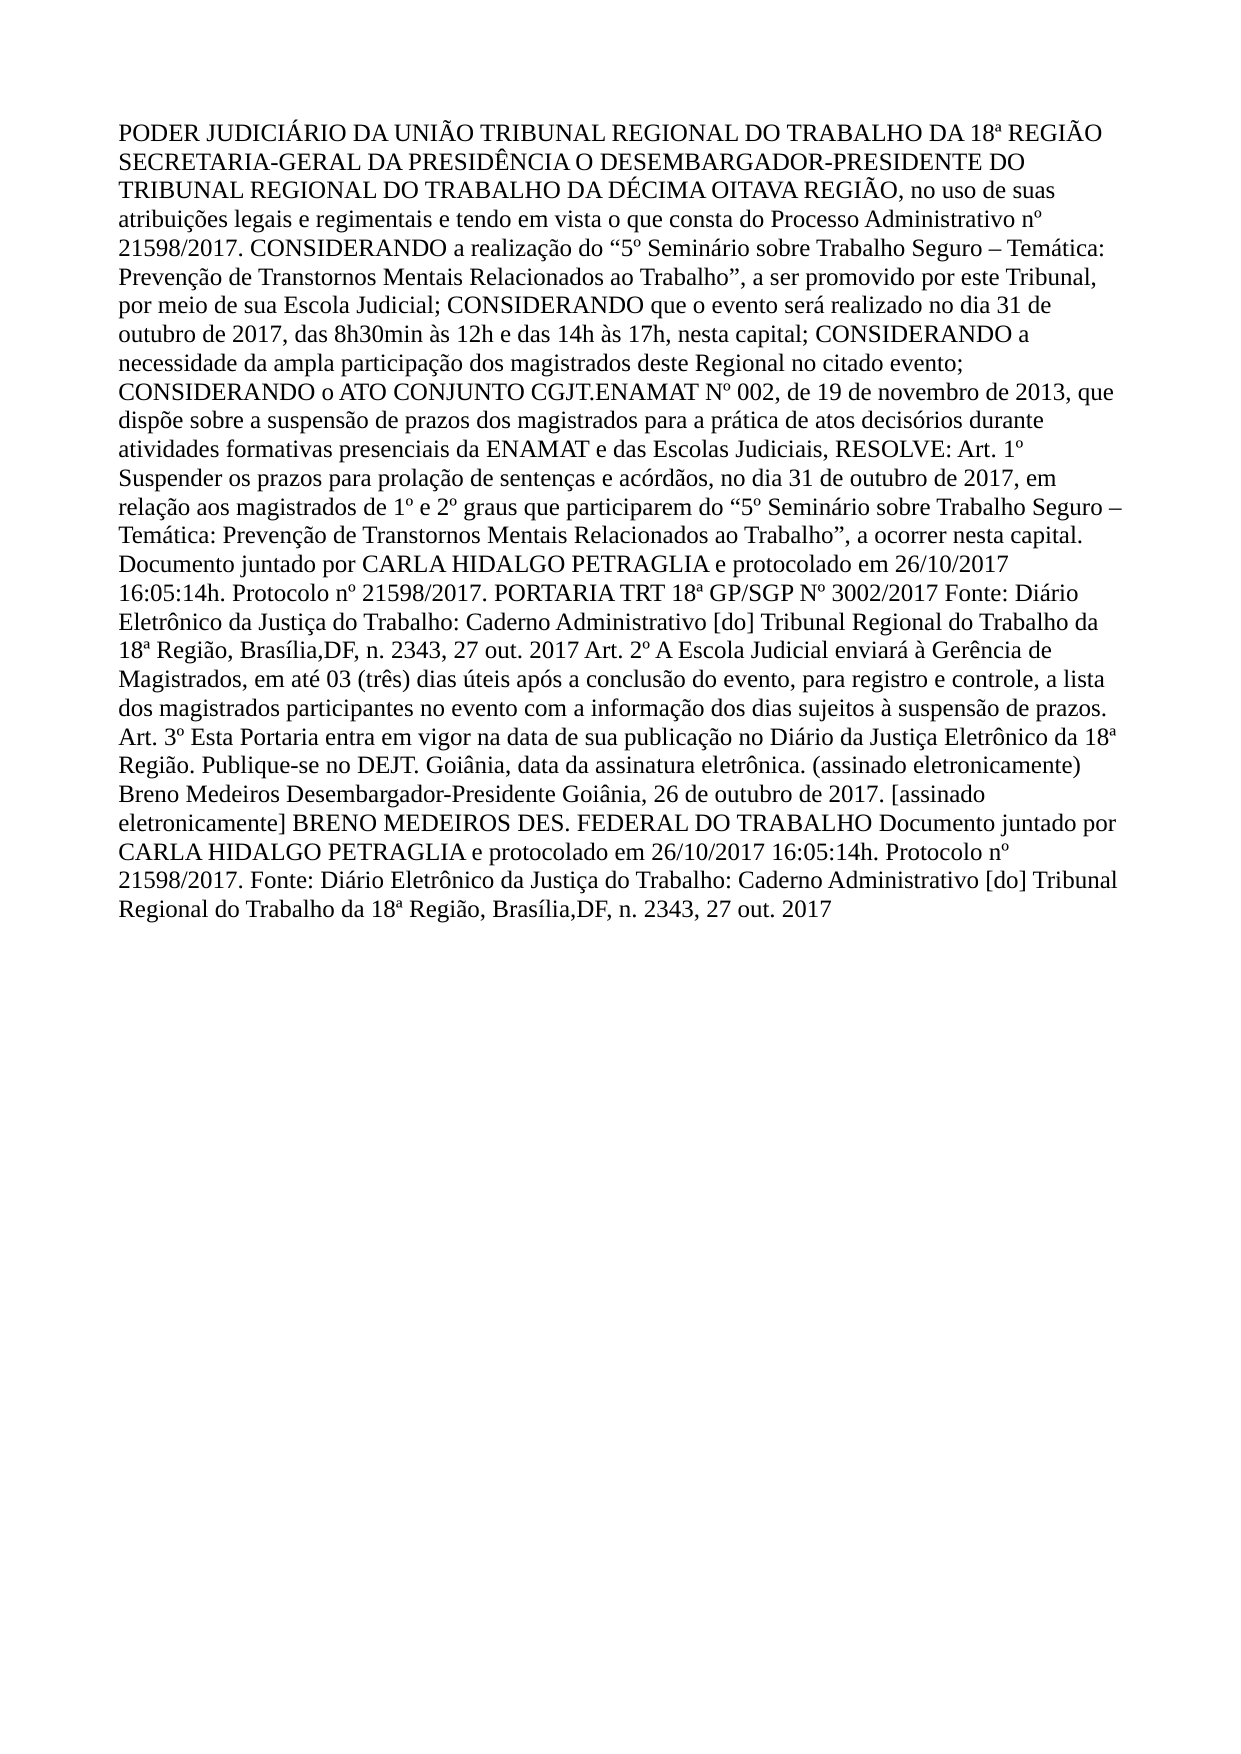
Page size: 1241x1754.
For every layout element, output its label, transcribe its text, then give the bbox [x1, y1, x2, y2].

text PODER JUDICIÁRIO DA UNIÃO TRIBUNAL REGIONAL DO TRABALHO DA 18ª REGIÃO SECRETARIA-GERAL DA PRESIDÊNCIA O DESEMBARGADOR-PRESIDENTE DO TRIBUNAL REGIONAL DO TRABALHO DA DÉCIMA OITAVA REGIÃO, no uso de suas atribuições legais e regimentais e tendo em vista o que consta do Processo Administrativo nº 21598/2017. CONSIDERANDO a realização do “5º Seminário sobre Trabalho Seguro – Temática: Prevenção de Transtornos Mentais Relacionados ao Trabalho”, a ser promovido por este Tribunal, por meio de sua Escola Judicial; CONSIDERANDO que o evento será realizado no dia 31 de outubro de 2017, das 8h30min às 12h e das 14h às 17h, nesta capital; CONSIDERANDO a necessidade da ampla participação dos magistrados deste Regional no citado evento; CONSIDERANDO o ATO CONJUNTO CGJT.ENAMAT Nº 002, de 19 de novembro de 2013, que dispõe sobre a suspensão de prazos dos magistrados para a prática de atos decisórios durante atividades formativas presenciais da ENAMAT e das Escolas Judiciais, RESOLVE: Art. 1º Suspender os prazos para prolação de sentenças e acórdãos, no dia 31 de outubro de 2017, em relação aos magistrados de 1º e 2º graus que participarem do “5º Seminário sobre Trabalho Seguro – Temática: Prevenção de Transtornos Mentais Relacionados ao Trabalho”, a ocorrer nesta capital. Documento juntado por CARLA HIDALGO PETRAGLIA e protocolado em 26/10/2017 16:05:14h. Protocolo nº 21598/2017. PORTARIA TRT 18ª GP/SGP Nº 3002/2017 Fonte: Diário Eletrônico da Justiça do Trabalho: Caderno Administrativo [do] Tribunal Regional do Trabalho da 18ª Região, Brasília,DF, n. 2343, 27 out. 2017 Art. 2º A Escola Judicial enviará à Gerência de Magistrados, em até 03 (três) dias úteis após a conclusão do evento, para registro e controle, a lista dos magistrados participantes no evento com a informação dos dias sujeitos à suspensão de prazos. Art. 3º Esta Portaria entra em vigor na data de sua publicação no Diário da Justiça Eletrônico da 18ª Região. Publique-se no DEJT. Goiânia, data da assinatura eletrônica. (assinado eletronicamente) Breno Medeiros Desembargador-Presidente Goiânia, 26 de outubro de 2017. [assinado eletronicamente] BRENO MEDEIROS DES. FEDERAL DO TRABALHO Documento juntado por CARLA HIDALGO PETRAGLIA e protocolado em 26/10/2017 16:05:14h. Protocolo nº 21598/2017. Fonte: Diário Eletrônico da Justiça do Trabalho: Caderno Administrativo [do] Tribunal Regional do Trabalho da 18ª Região, Brasília,DF, n. 2343, 27 out. 2017 [118, 118, 1122, 923]
